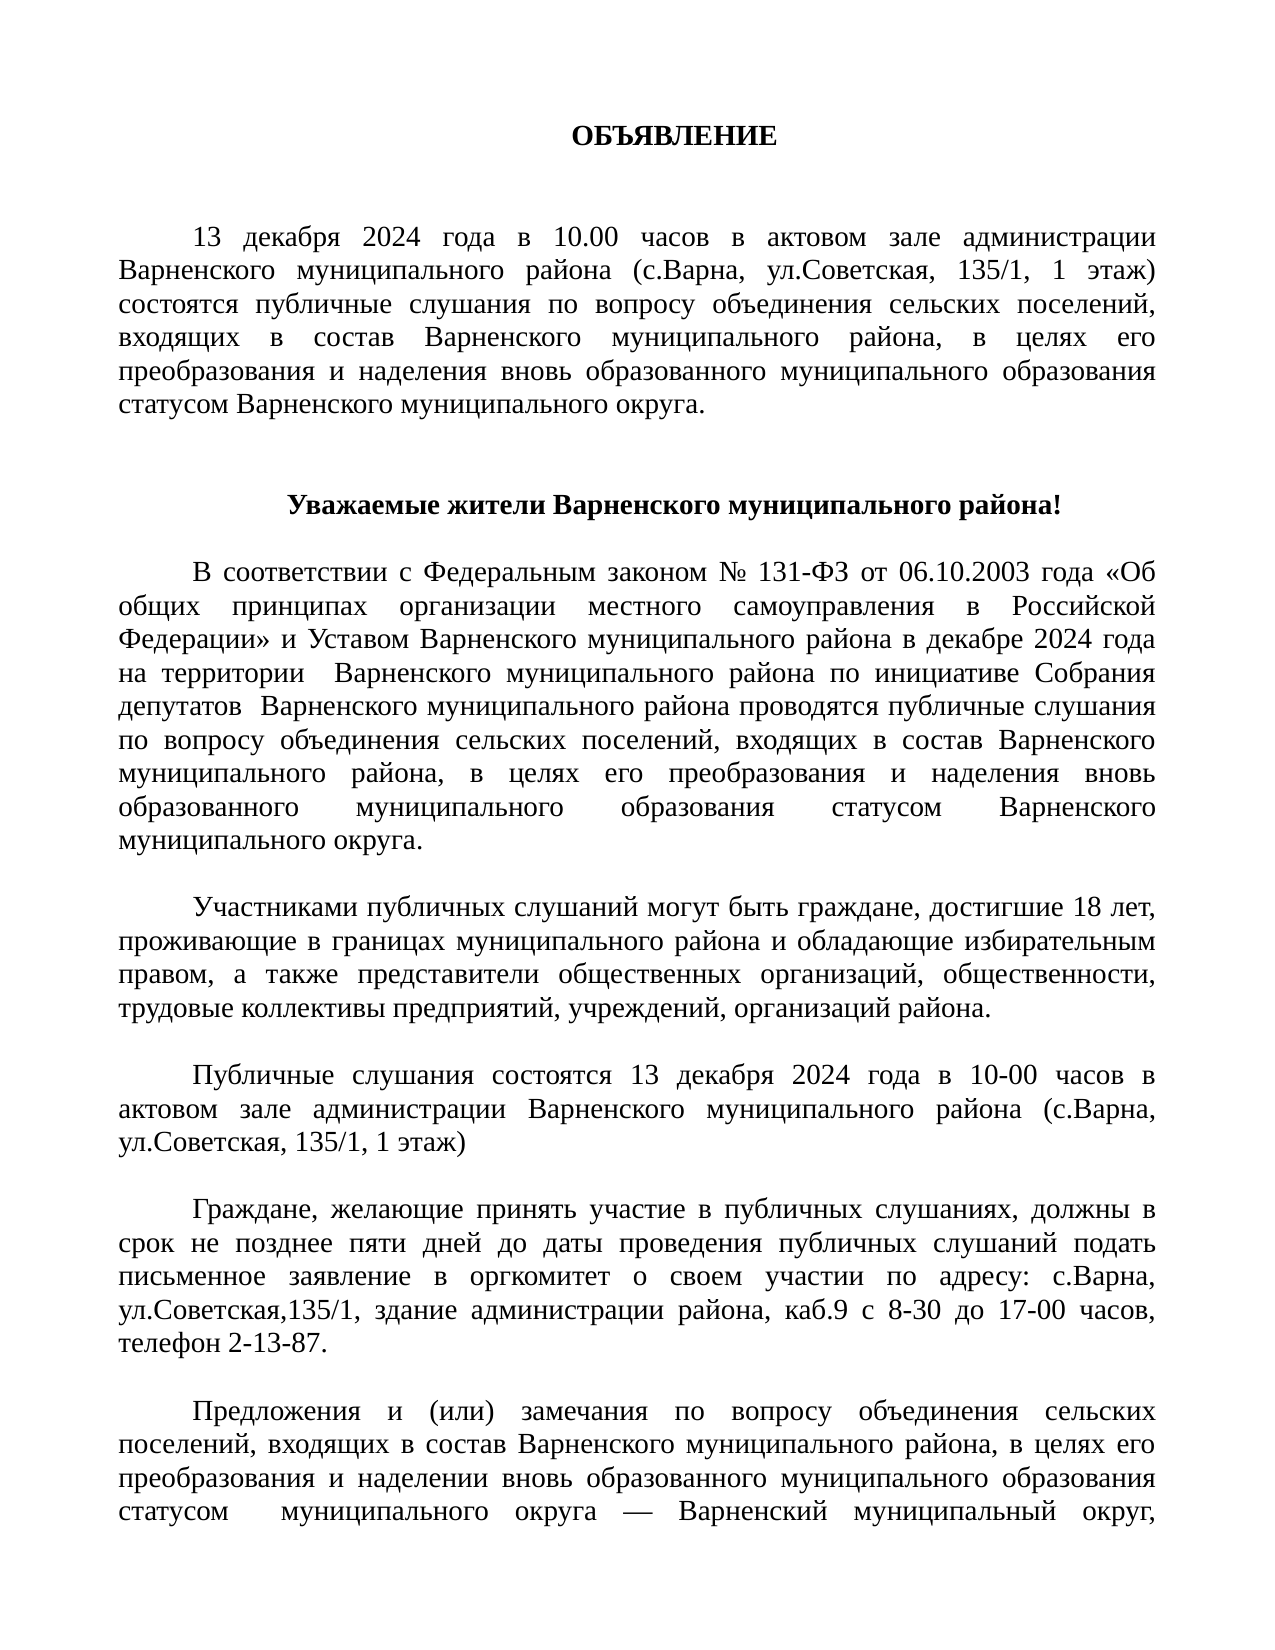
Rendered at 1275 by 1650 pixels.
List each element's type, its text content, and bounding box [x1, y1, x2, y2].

text В соответствии с Федеральным законом № 131-ФЗ от 06.10.2003 года «Об общих принципах организации местного самоуправления в Российской Федерации» и Уставом Варненского муниципального района в декабре 2024 года на территории Варненского муниципального района по инициативе Собрания депутатов Варненского муниципального района проводятся публичные слушания по вопросу объединения сельских поселений, входящих в состав Варненского муниципального района, в целях его преобразования и наделения вновь образованного муниципального образования статусом Варненского муниципального округа. [118, 554, 1157, 856]
text 13 декабря 2024 года в 10.00 часов в актовом зале администрации Варненского муниципального района (с.Варна, ул.Советская, 135/1, 1 этаж) состоятся публичные слушания по вопросу объединения сельских поселений, входящих в состав Варненского муниципального района, в целях его преобразования и наделения вновь образованного муниципального образования статусом Варненского муниципального округа. [118, 219, 1157, 420]
text Участниками публичных слушаний могут быть граждане, достигшие 18 лет, проживающие в границах муниципального района и обладающие избирательным правом, а также представители общественных организаций, общественности, трудовые коллективы предприятий, учреждений, организаций района. [118, 889, 1157, 1024]
text ОБЪЯВЛЕНИЕ [118, 118, 1157, 152]
text Граждане, желающие принять участие в публичных слушаниях, должны в срок не позднее пяти дней до даты проведения публичных слушаний подать письменное заявление в оргкомитет о своем участии по адресу: с.Варна, ул.Советская,135/1, здание администрации района, каб.9 с 8-30 до 17-00 часов, телефон 2-13-87. [118, 1191, 1157, 1359]
text Предложения и (или) замечания по вопросу объединения сельских поселений, входящих в состав Варненского муниципального района, в целях его преобразования и наделении вновь образованного муниципального образования статусом муниципального округа — Варненский муниципальный округ, [118, 1393, 1157, 1527]
text Публичные слушания состоятся 13 декабря 2024 года в 10-00 часов в актовом зале администрации Варненского муниципального района (с.Варна, ул.Советская, 135/1, 1 этаж) [118, 1057, 1157, 1158]
text Уважаемые жители Варненского муниципального района! [118, 487, 1157, 521]
